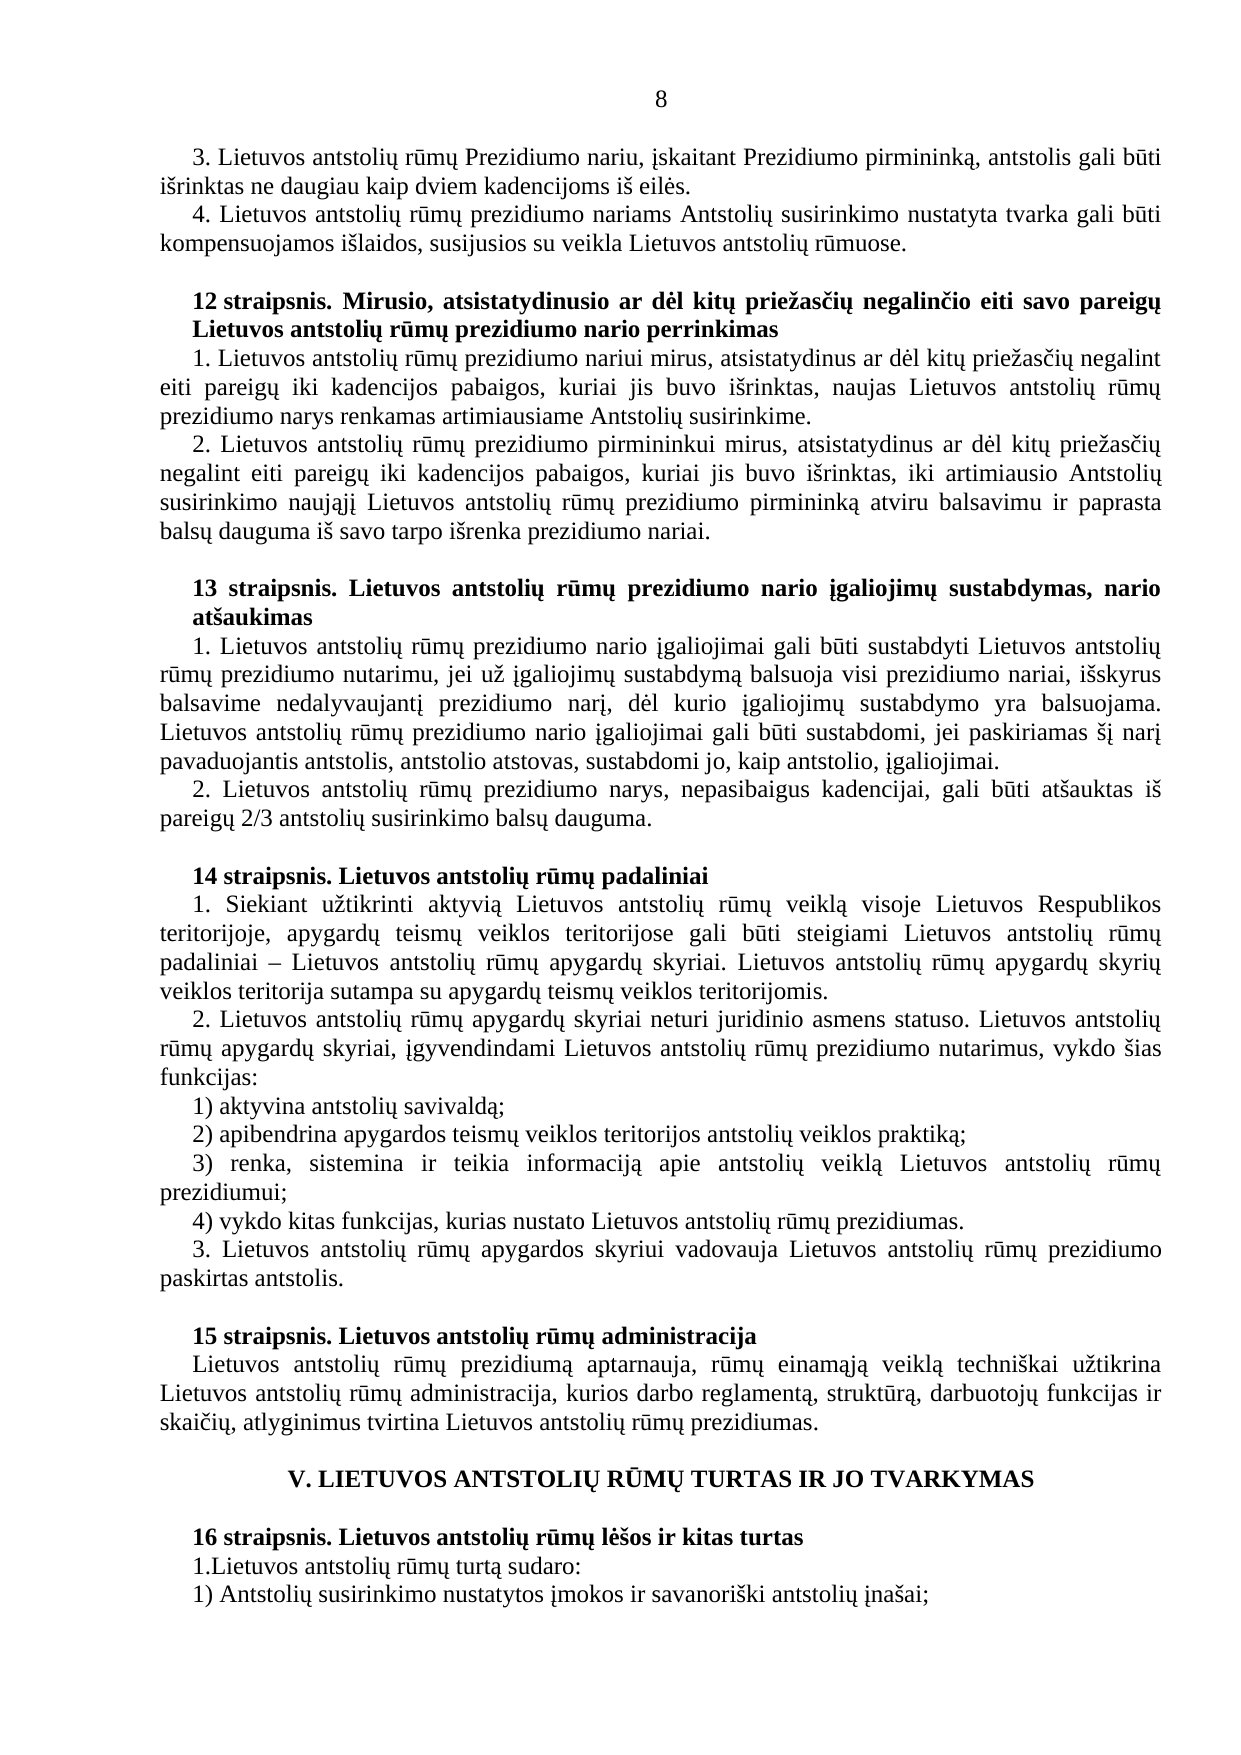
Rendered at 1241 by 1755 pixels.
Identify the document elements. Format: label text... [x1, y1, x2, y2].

text 4) vykdo kitas funkcijas, kurias nustato Lietuvos antstolių rūmų prezidiumas. [159, 1206, 1162, 1234]
text Lietuvos antstolių rūmų prezidiumą aptarnauja, rūmų einamąją veiklą techniškai užtikrina Lietuvos antstolių rūmų administracija, kurios darbo reglamentą, struktūrą, darbuotojų funkcijas ir skaičių, atlyginimus tvirtina Lietuvos antstolių rūmų prezidiumas. [159, 1349, 1162, 1436]
text 2. Lietuvos antstolių rūmų prezidiumo pirmininkui mirus, atsistatydinus ar dėl kitų priežasčių negalint eiti pareigų iki kadencijos pabaigos, kuriai jis buvo išrinktas, iki artimiausio Antstolių susirinkimo naująjį Lietuvos antstolių rūmų prezidiumo pirmininką atviru balsavimu ir paprasta balsų dauguma iš savo tarpo išrenka prezidiumo nariai. [159, 429, 1162, 544]
text 14 straipsnis. Lietuvos antstolių rūmų padaliniai [192, 861, 1162, 889]
text 2) apibendrina apygardos teismų veiklos teritorijos antstolių veiklos praktiką; [159, 1119, 1162, 1148]
text 3. Lietuvos antstolių rūmų Prezidiumo nariu, įskaitant Prezidiumo pirmininką, antstolis gali būti išrinktas ne daugiau kaip dviem kadencijoms iš eilės. [159, 142, 1162, 199]
text 1) aktyvina antstolių savivaldą; [159, 1091, 1162, 1119]
text 3) renka, sistemina ir teikia informaciją apie antstolių veiklą Lietuvos antstolių rūmų prezidiumui; [159, 1148, 1162, 1206]
text 12 straipsnis. Mirusio, atsistatydinusio ar dėl kitų priežasčių negalinčio eiti savo pareigų Lietuvos antstolių rūmų prezidiumo nario perrinkimas [192, 286, 1162, 343]
text 3. Lietuvos antstolių rūmų apygardos skyriui vadovauja Lietuvos antstolių rūmų prezidiumo paskirtas antstolis. [159, 1234, 1162, 1292]
text 1. Siekiant užtikrinti aktyvią Lietuvos antstolių rūmų veiklą visoje Lietuvos Respublikos teritorijoje, apygardų teismų veiklos teritorijose gali būti steigiami Lietuvos antstolių rūmų padaliniai – Lietuvos antstolių rūmų apygardų skyriai. Lietuvos antstolių rūmų apygardų skyrių veiklos teritorija sutampa su apygardų teismų veiklos teritorijomis. [159, 889, 1162, 1004]
text 1.Lietuvos antstolių rūmų turtą sudaro: [159, 1551, 1162, 1579]
text V. LIETUVOS ANTSTOLIŲ RŪMŲ TURTAS IR JO TVARKYMAS [159, 1464, 1162, 1493]
text 13 straipsnis. Lietuvos antstolių rūmų prezidiumo nario įgaliojimų sustabdymas, nario atšaukimas [192, 573, 1162, 631]
text 15 straipsnis. Lietuvos antstolių rūmų administracija [192, 1321, 1162, 1349]
text 1. Lietuvos antstolių rūmų prezidiumo nario įgaliojimai gali būti sustabdyti Lietuvos antstolių rūmų prezidiumo nutarimu, jei už įgaliojimų sustabdymą balsuoja visi prezidiumo nariai, išskyrus balsavime nedalyvaujantį prezidiumo narį, dėl kurio įgaliojimų sustabdymo yra balsuojama. Lietuvos antstolių rūmų prezidiumo nario įgaliojimai gali būti sustabdomi, jei paskiriamas šį narį pavaduojantis antstolis, antstolio atstovas, sustabdomi jo, kaip antstolio, įgaliojimai. [159, 631, 1162, 774]
text 1. Lietuvos antstolių rūmų prezidiumo nariui mirus, atsistatydinus ar dėl kitų priežasčių negalint eiti pareigų iki kadencijos pabaigos, kuriai jis buvo išrinktas, naujas Lietuvos antstolių rūmų prezidiumo narys renkamas artimiausiame Antstolių susirinkime. [159, 343, 1162, 429]
text 16 straipsnis. Lietuvos antstolių rūmų lėšos ir kitas turtas [192, 1522, 1162, 1551]
text 4. Lietuvos antstolių rūmų prezidiumo nariams Antstolių susirinkimo nustatyta tvarka gali būti kompensuojamos išlaidos, susijusios su veikla Lietuvos antstolių rūmuose. [159, 199, 1162, 257]
text 1) Antstolių susirinkimo nustatytos įmokos ir savanoriški antstolių įnašai; [159, 1579, 1162, 1608]
text 2. Lietuvos antstolių rūmų apygardų skyriai neturi juridinio asmens statuso. Lietuvos antstolių rūmų apygardų skyriai, įgyvendindami Lietuvos antstolių rūmų prezidiumo nutarimus, vykdo šias funkcijas: [159, 1004, 1162, 1091]
text 2. Lietuvos antstolių rūmų prezidiumo narys, nepasibaigus kadencijai, gali būti atšauktas iš pareigų 2/3 antstolių susirinkimo balsų dauguma. [159, 774, 1162, 832]
